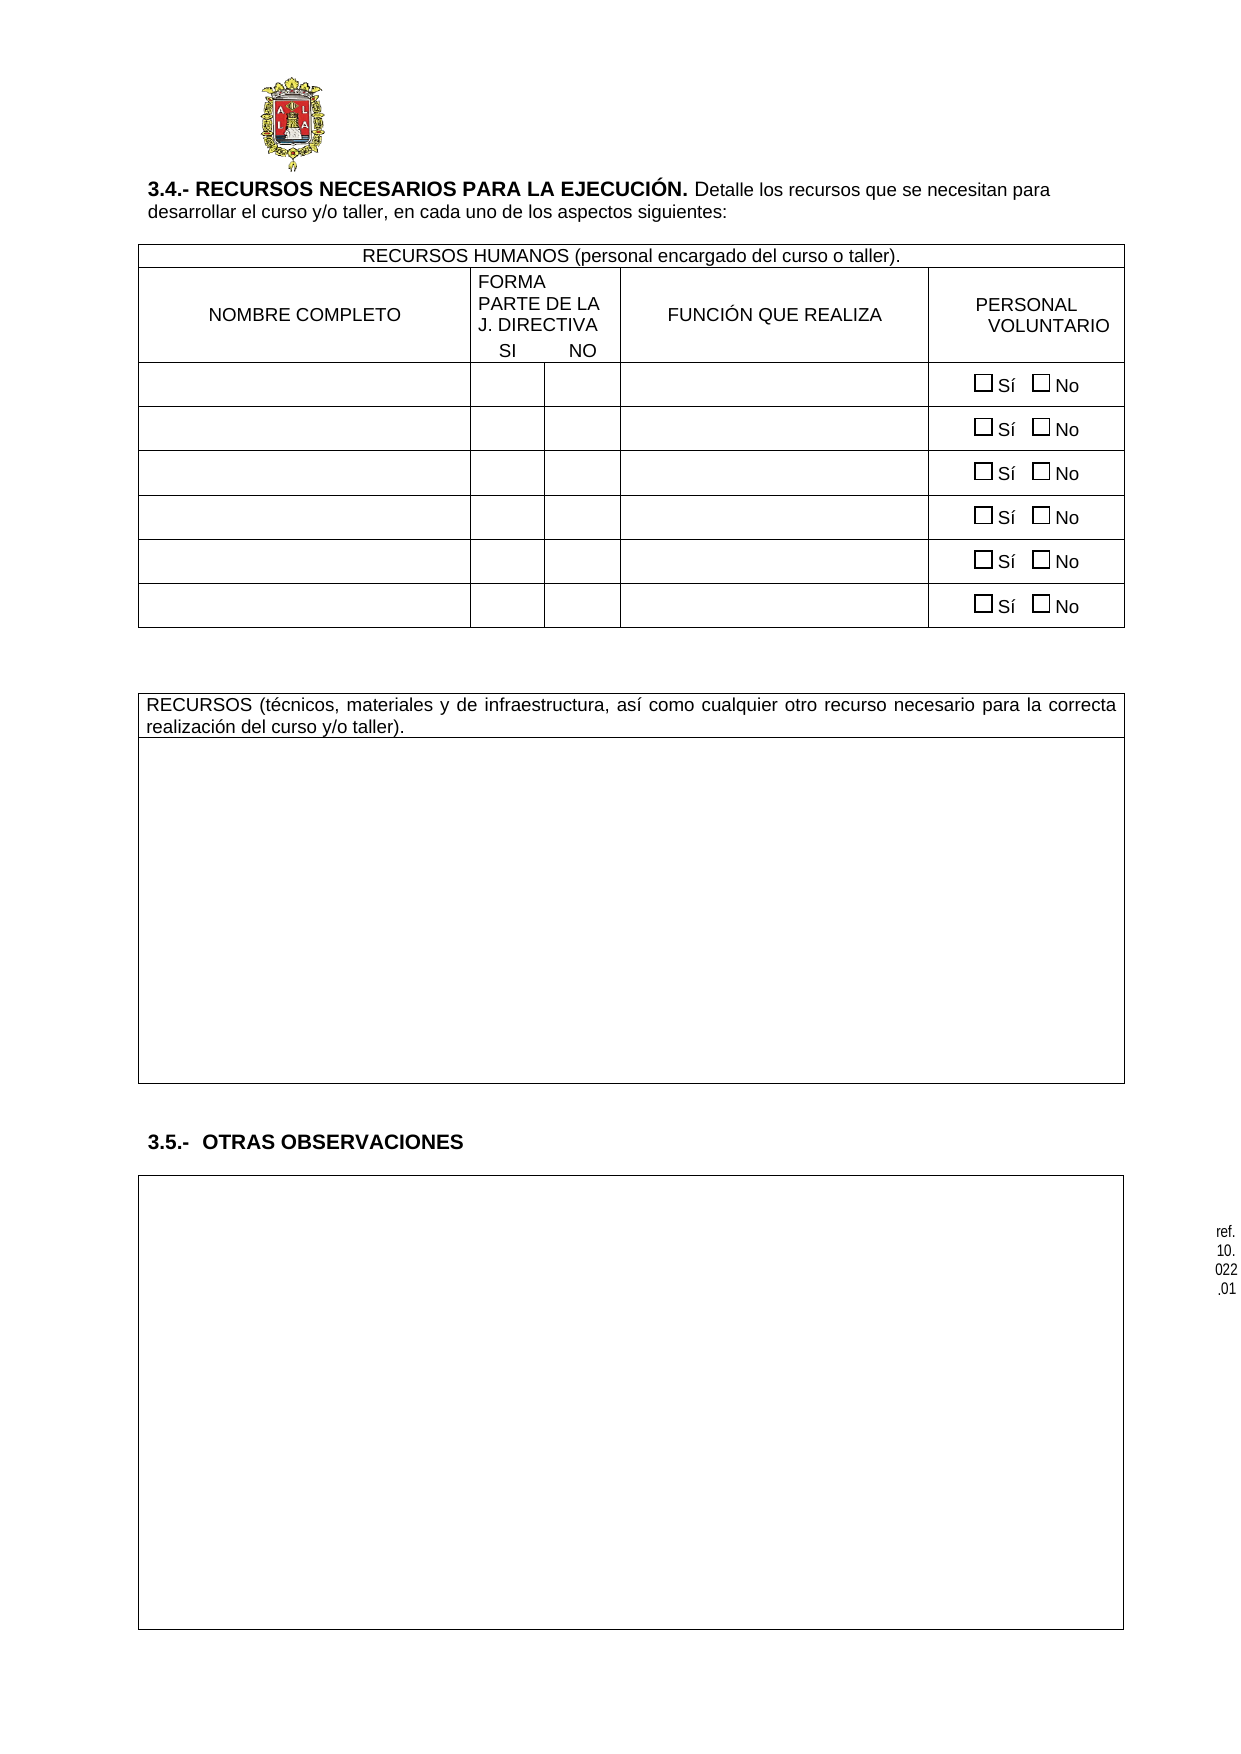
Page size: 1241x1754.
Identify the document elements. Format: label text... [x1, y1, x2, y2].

table_header RECURSOS HUMANOS (personal encargado del curso o taller). [139, 245, 1124, 267]
table_cell [471, 584, 544, 627]
table_cell [621, 407, 928, 450]
table_cell Sí No [929, 363, 1124, 406]
table_cell [545, 363, 620, 406]
table_cell [139, 451, 470, 494]
table_cell [471, 363, 544, 406]
picture [257, 75, 327, 172]
table_cell FUNCIÓN QUE REALIZA [621, 268, 928, 362]
table_cell NOMBRE COMPLETO [139, 268, 470, 362]
table_cell [139, 407, 470, 450]
table_cell [621, 584, 928, 627]
text 3.5.- OTRAS OBSERVACIONES [148, 1129, 1092, 1153]
table_cell [471, 451, 544, 494]
table_cell [139, 496, 470, 539]
table_cell [545, 451, 620, 494]
table_cell [545, 540, 620, 583]
table_header [139, 1176, 1123, 1629]
table_cell [621, 496, 928, 539]
table_cell [471, 496, 544, 539]
table_cell [139, 738, 1124, 1083]
table_cell [545, 584, 620, 627]
table_cell Sí No [929, 407, 1124, 450]
table_cell [139, 540, 470, 583]
table_cell [545, 496, 620, 539]
table_header RECURSOS (técnicos, materiales y de infraestructura, así como cualquier otro recurso necesario para la correcta realización del curso y/o taller). [139, 694, 1124, 737]
table_cell SI [471, 339, 545, 362]
table_cell Sí No [929, 451, 1124, 494]
table_cell [471, 407, 544, 450]
table_cell [621, 540, 928, 583]
table_cell [621, 451, 928, 494]
table_cell [139, 584, 470, 627]
table_cell [545, 407, 620, 450]
table_cell Sí No [929, 540, 1124, 583]
table_cell [139, 363, 470, 406]
table_cell NO [545, 339, 620, 362]
table_cell [621, 363, 928, 406]
table_cell Sí No [929, 584, 1124, 627]
table_cell Sí No [929, 496, 1124, 539]
table_cell FORMA PARTE DE LA J. DIRECTIVA [471, 268, 620, 339]
table_cell PERSONAL VOLUNTARIO [929, 268, 1124, 362]
table_cell [471, 540, 544, 583]
text 3.4.- RECURSOS NECESARIOS PARA LA EJECUCIÓN. Detalle los recursos que se necesitan para desarrollar el curso y/o taller, en cada uno de los aspectos siguientes: [148, 177, 1092, 223]
